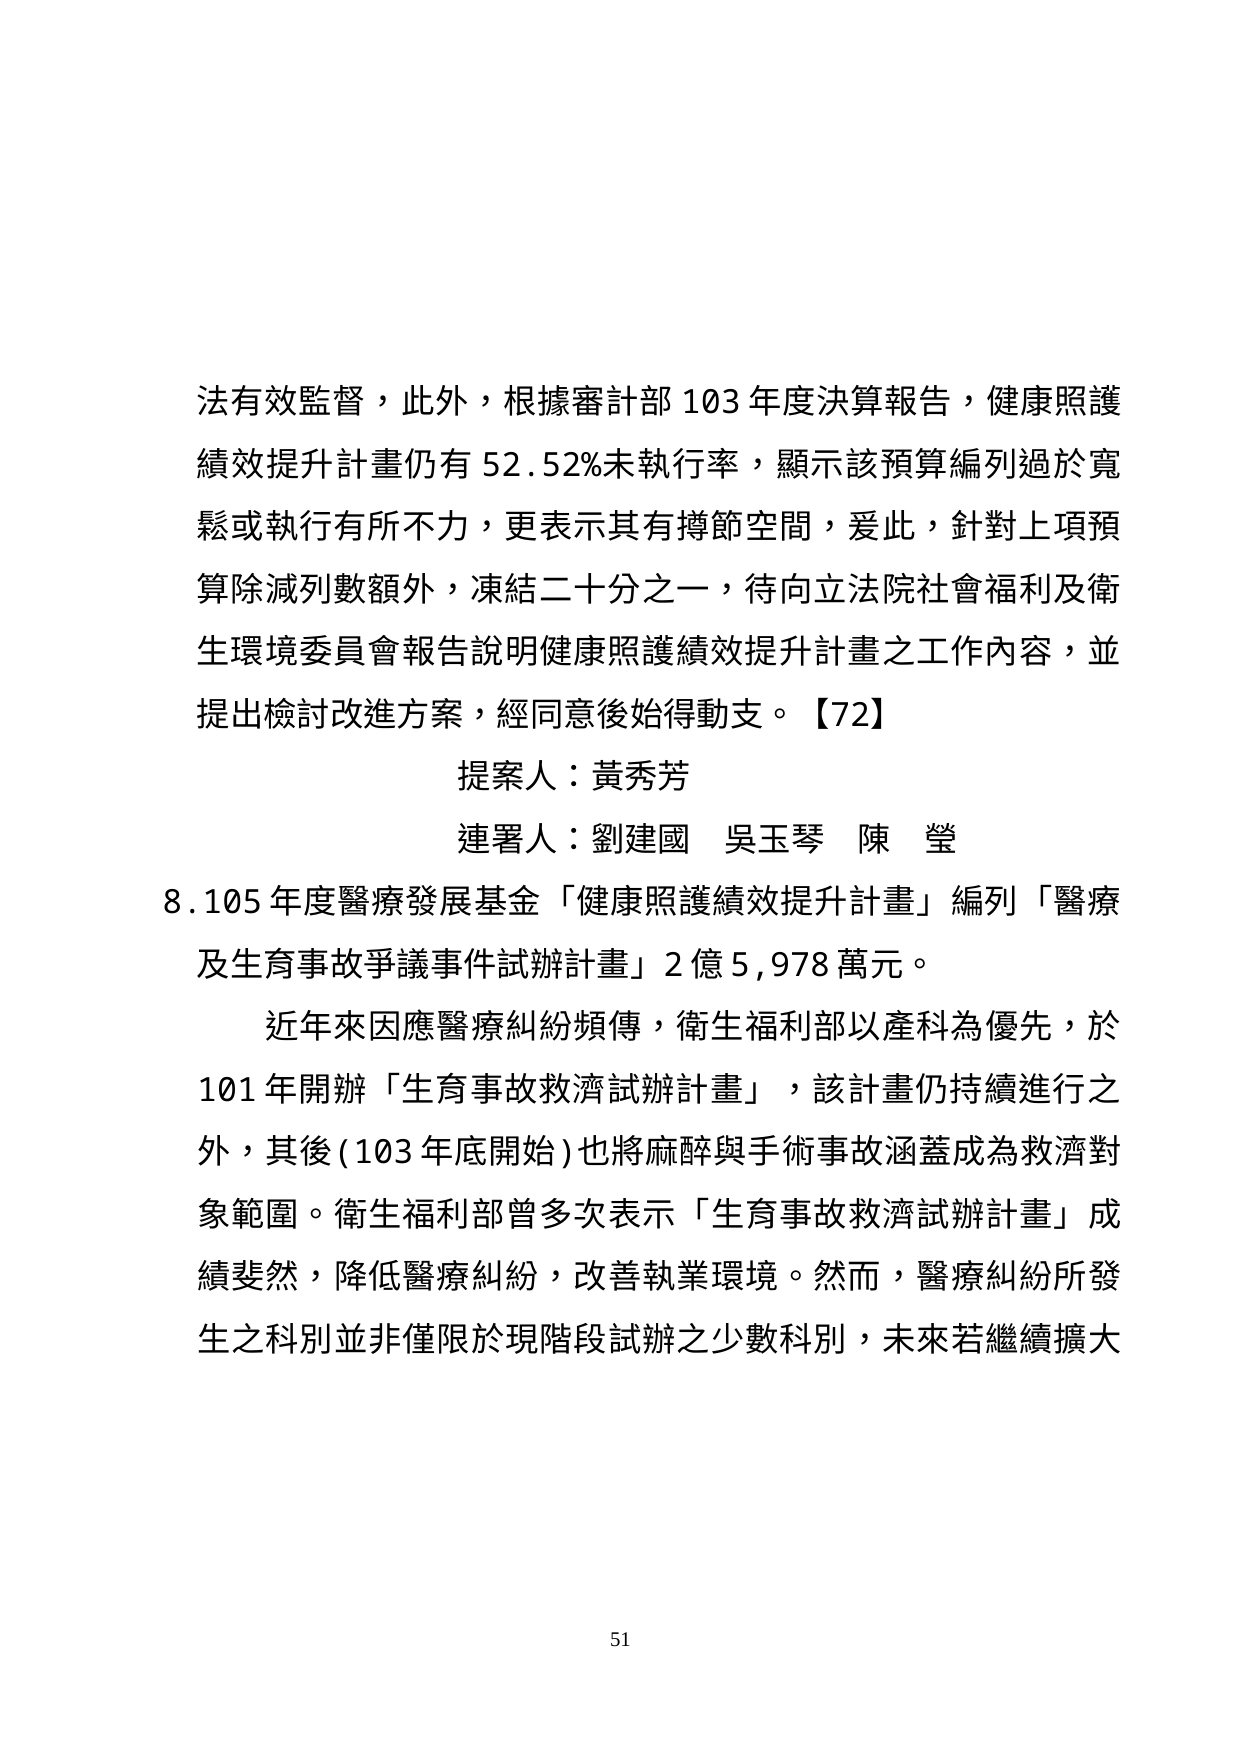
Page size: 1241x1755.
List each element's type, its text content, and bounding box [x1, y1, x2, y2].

text 連署人：劉建國 吳玉琴 陳 瑩 [236, 795, 1122, 858]
text 法有效監督，此外，根據審計部103年度決算報告，健康照護績效提升計畫仍有52.52%未執行率，顯示該預算編列過於寬鬆或執行有所不力，更表示其有撙節空間，爰此，針對上項預算除減列數額外，凍結二十分之一，待向立法院社會福利及衛生環境委員會報告說明健康照護績效提升計畫之工作內容，並提出檢討改進方案，經同意後始得動支。【72】 [162, 358, 1122, 733]
text 近年來因應醫療糾紛頻傳，衛生福利部以產科為優先，於101年開辦「生育事故救濟試辦計畫」，該計畫仍持續進行之外，其後(103年底開始)也將麻醉與手術事故涵蓋成為救濟對象範圍。衛生福利部曾多次表示「生育事故救濟試辦計畫」成績斐然，降低醫療糾紛，改善執業環境。然而，醫療糾紛所發生之科別並非僅限於現階段試辦之少數科別，未來若繼續擴大 [197, 983, 1122, 1358]
text 8.105年度醫療發展基金「健康照護績效提升計畫」編列「醫療及生育事故爭議事件試辦計畫」2億5,978萬元。 [162, 858, 1122, 983]
text 提案人：黃秀芳 [236, 733, 1122, 795]
